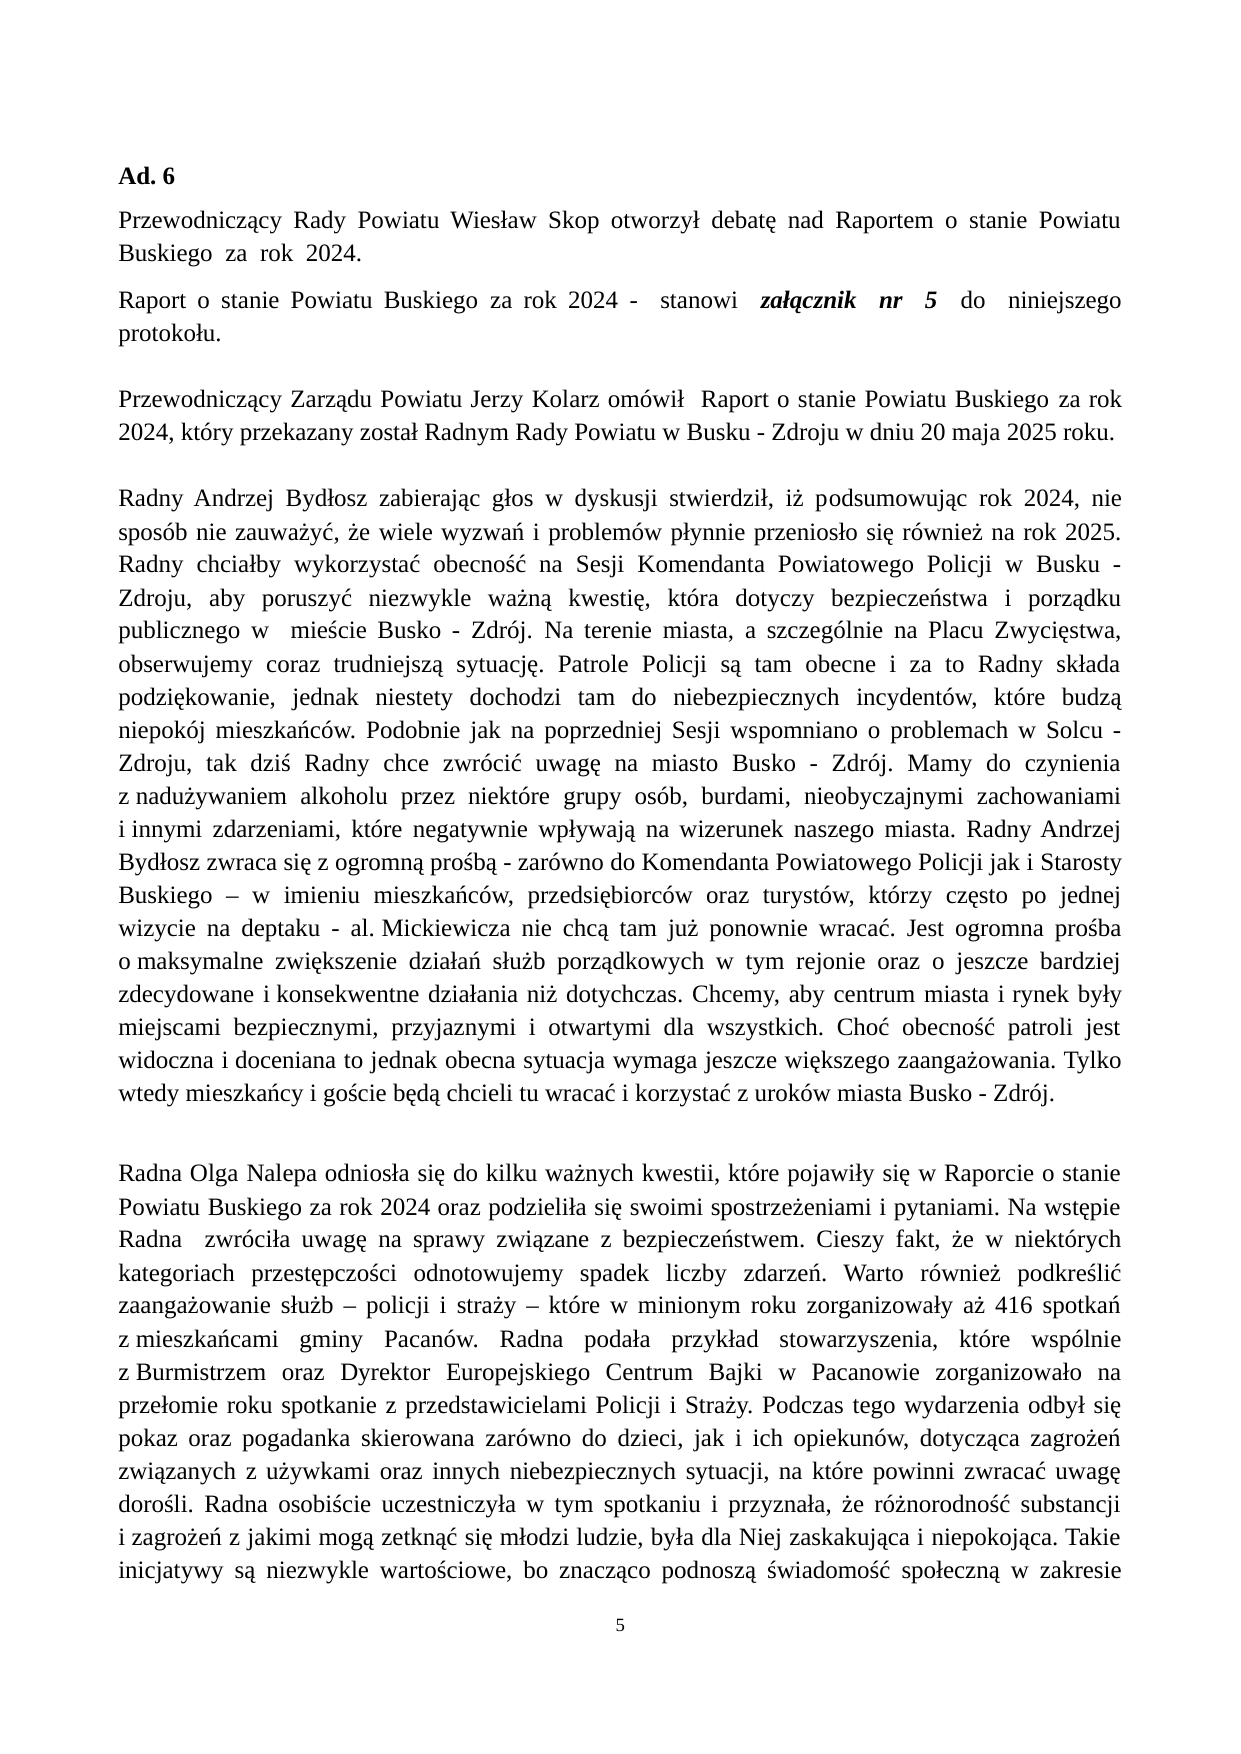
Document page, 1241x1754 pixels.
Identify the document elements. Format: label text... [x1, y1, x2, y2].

list Przewodniczący Rady Powiatu Wiesław Skop otworzył debatę nad Raportem o stanie Powiatu Buskiego za rok 2024. [118, 205, 1122, 267]
text Radny Andrzej Bydłosz zabierając głos w dyskusji stwierdził, iż podsumowując rok 2024, nie sposób nie zauważyć, że wiele wyzwań i problemów płynnie przeniosło się również na rok 2025. Radny chciałby wykorzystać obecność na Sesji Komendanta Powiatowego Policji w Busku - Zdroju, aby poruszyć niezwykle ważną kwestię, która dotyczy bezpieczeństwa i porządku publicznego w mieście Busko - Zdrój. Na terenie miasta, a szczególnie na Placu Zwycięstwa, obserwujemy coraz trudniejszą sytuację. Patrole Policji są tam obecne i za to Radny składa podziękowanie, jednak niestety dochodzi tam do niebezpiecznych incydentów, które budzą niepokój mieszkańców. Podobnie jak na poprzedniej Sesji wspomniano o problemach w Solcu - Zdroju, tak dziś Radny chce zwrócić uwagę na miasto Busko - Zdrój. Mamy do czynienia z nadużywaniem alkoholu przez niektóre grupy osób, burdami, nieobyczajnymi zachowaniami i innymi zdarzeniami, które negatywnie wpływają na wizerunek naszego miasta. Radny Andrzej Bydłosz zwraca się z ogromną prośbą - zarówno do Komendanta Powiatowego Policji jak i Starosty Buskiego – w imieniu mieszkańców, przedsiębiorców oraz turystów, którzy często po jednej wizycie na deptaku - al. Mickiewicza nie chcą tam już ponownie wracać. Jest ogromna prośba o maksymalne zwiększenie działań służb porządkowych w tym rejonie oraz o jeszcze bardziej zdecydowane i konsekwentne działania niż dotychczas. Chcemy, aby centrum miasta i rynek były miejscami bezpiecznymi, przyjaznymi i otwartymi dla wszystkich. Choć obecność patroli jest widoczna i doceniana to jednak obecna sytuacja wymaga jeszcze większego zaangażowania. Tylko wtedy mieszkańcy i goście będą chcieli tu wracać i korzystać z uroków miasta Busko - Zdrój. [118, 483, 1122, 1107]
text Radna Olga Nalepa odniosła się do kilku ważnych kwestii, które pojawiły się w Raporcie o stanie Powiatu Buskiego za rok 2024 oraz podzieliła się swoimi spostrzeżeniami i pytaniami. Na wstępie Radna zwróciła uwagę na sprawy związane z bezpieczeństwem. Cieszy fakt, że w niektórych kategoriach przestępczości odnotowujemy spadek liczby zdarzeń. Warto również podkreślić zaangażowanie służb – policji i straży – które w minionym roku zorganizowały aż 416 spotkań z mieszkańcami gminy Pacanów. Radna podała przykład stowarzyszenia, które wspólnie z Burmistrzem oraz Dyrektor Europejskiego Centrum Bajki w Pacanowie zorganizowało na przełomie roku spotkanie z przedstawicielami Policji i Straży. Podczas tego wydarzenia odbył się pokaz oraz pogadanka skierowana zarówno do dzieci, jak i ich opiekunów, dotycząca zagrożeń związanych z używkami oraz innych niebezpiecznych sytuacji, na które powinni zwracać uwagę dorośli. Radna osobiście uczestniczyła w tym spotkaniu i przyznała, że różnorodność substancji i zagrożeń z jakimi mogą zetknąć się młodzi ludzie, była dla Niej zaskakująca i niepokojąca. Takie inicjatywy są niezwykle wartościowe, bo znacząco podnoszą świadomość społeczną w zakresie [118, 1158, 1122, 1583]
list Ad. 6 [118, 161, 1122, 190]
text Przewodniczący Zarządu Powiatu Jerzy Kolarz omówił Raport o stanie Powiatu Buskiego za rok 2024, który przekazany został Radnym Rady Powiatu w Busku - Zdroju w dniu 20 maja 2025 roku. [118, 384, 1122, 446]
text Raport o stanie Powiatu Buskiego za rok 2024 - stanowi załącznik nr 5 do niniejszego protokołu. [118, 285, 1122, 347]
